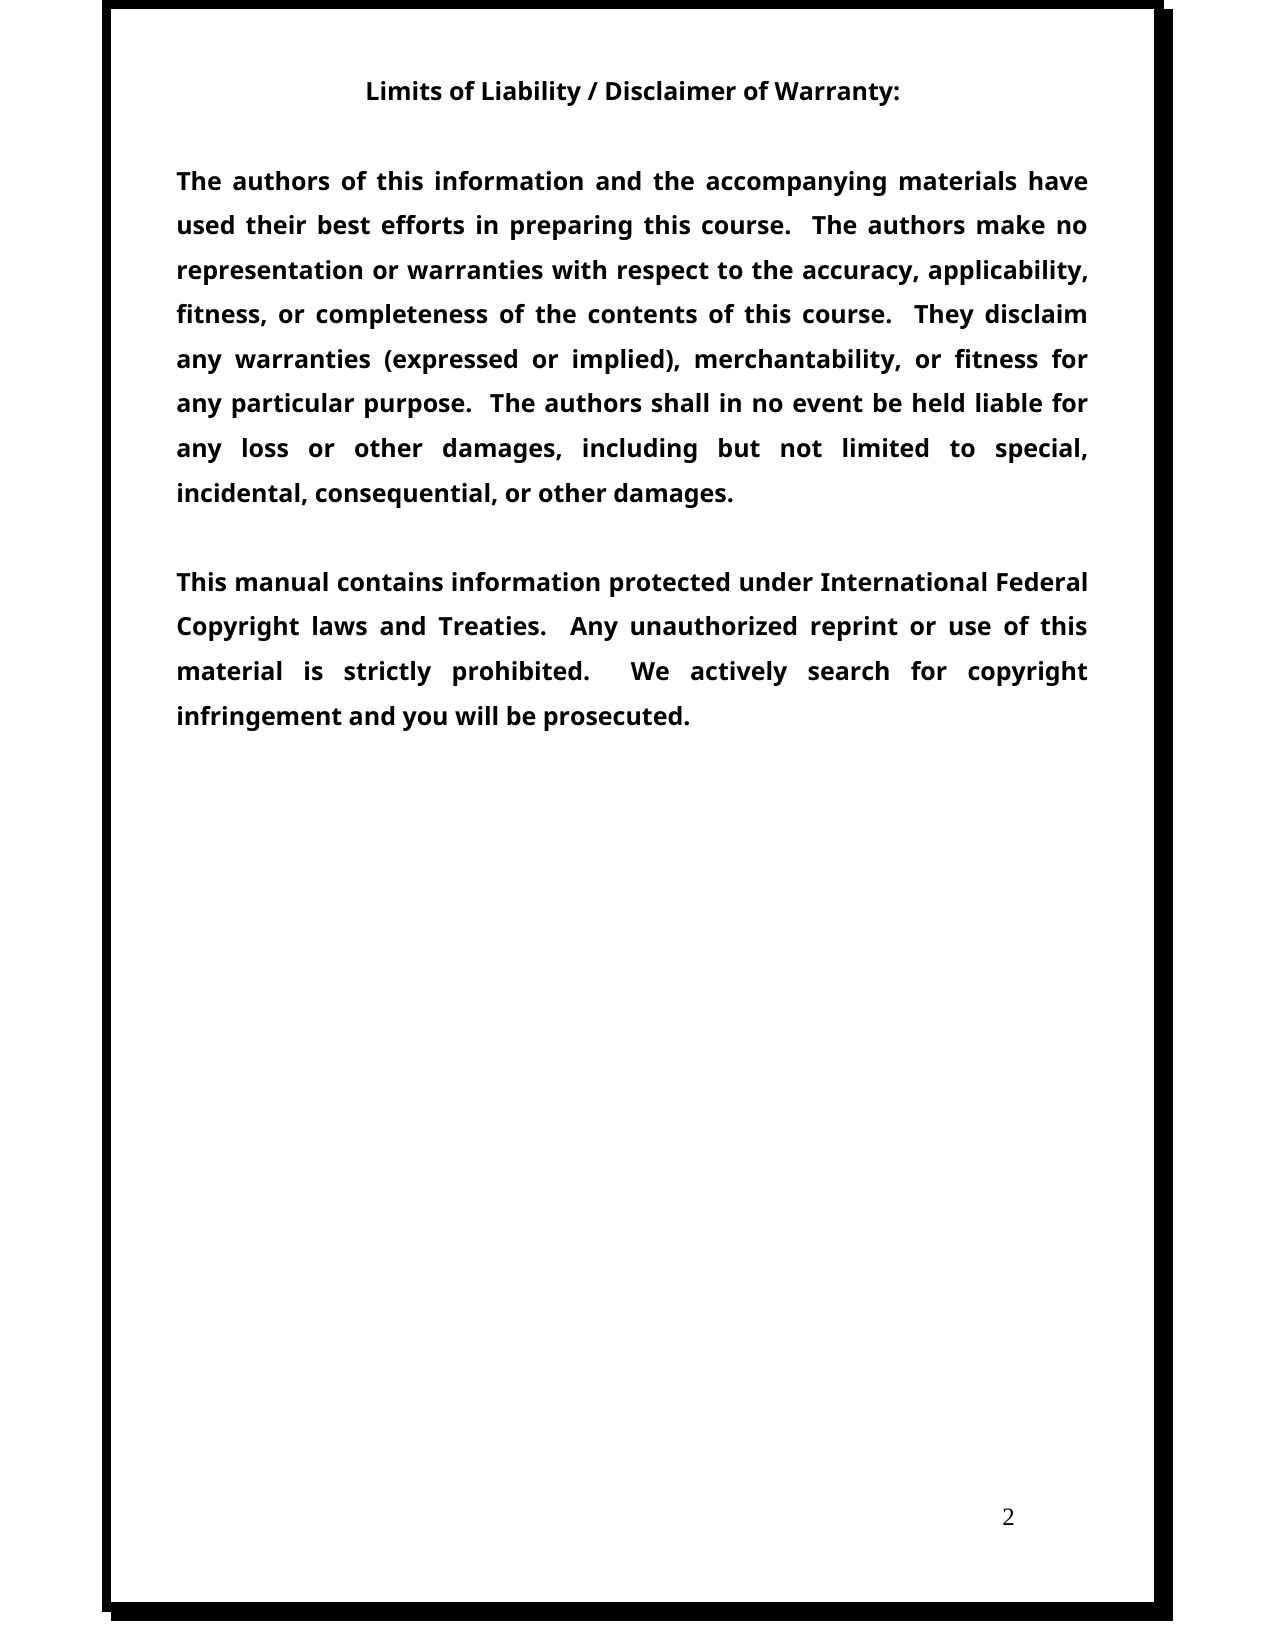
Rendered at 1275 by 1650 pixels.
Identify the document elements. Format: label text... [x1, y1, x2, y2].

text The authors of this information and the accompanying materials have used their best efforts in preparing this course. The authors make no representation or warranties with respect to the accuracy, applicability, fitness, or completeness of the contents of this course. They disclaim any warranties (expressed or implied), merchantability, or fitness for any particular purpose. The authors shall in no event be held liable for any loss or other damages, including but not limited to special, incidental, consequential, or other damages. [176, 163, 1089, 509]
text Limits of Liability / Disclaimer of Warranty: [176, 74, 1089, 108]
text This manual contains information protected under International Federal Copyright laws and Treaties. Any unauthorized reprint or use of this material is strictly prohibited. We actively search for copyright infringement and you will be prosecuted. [176, 564, 1089, 732]
